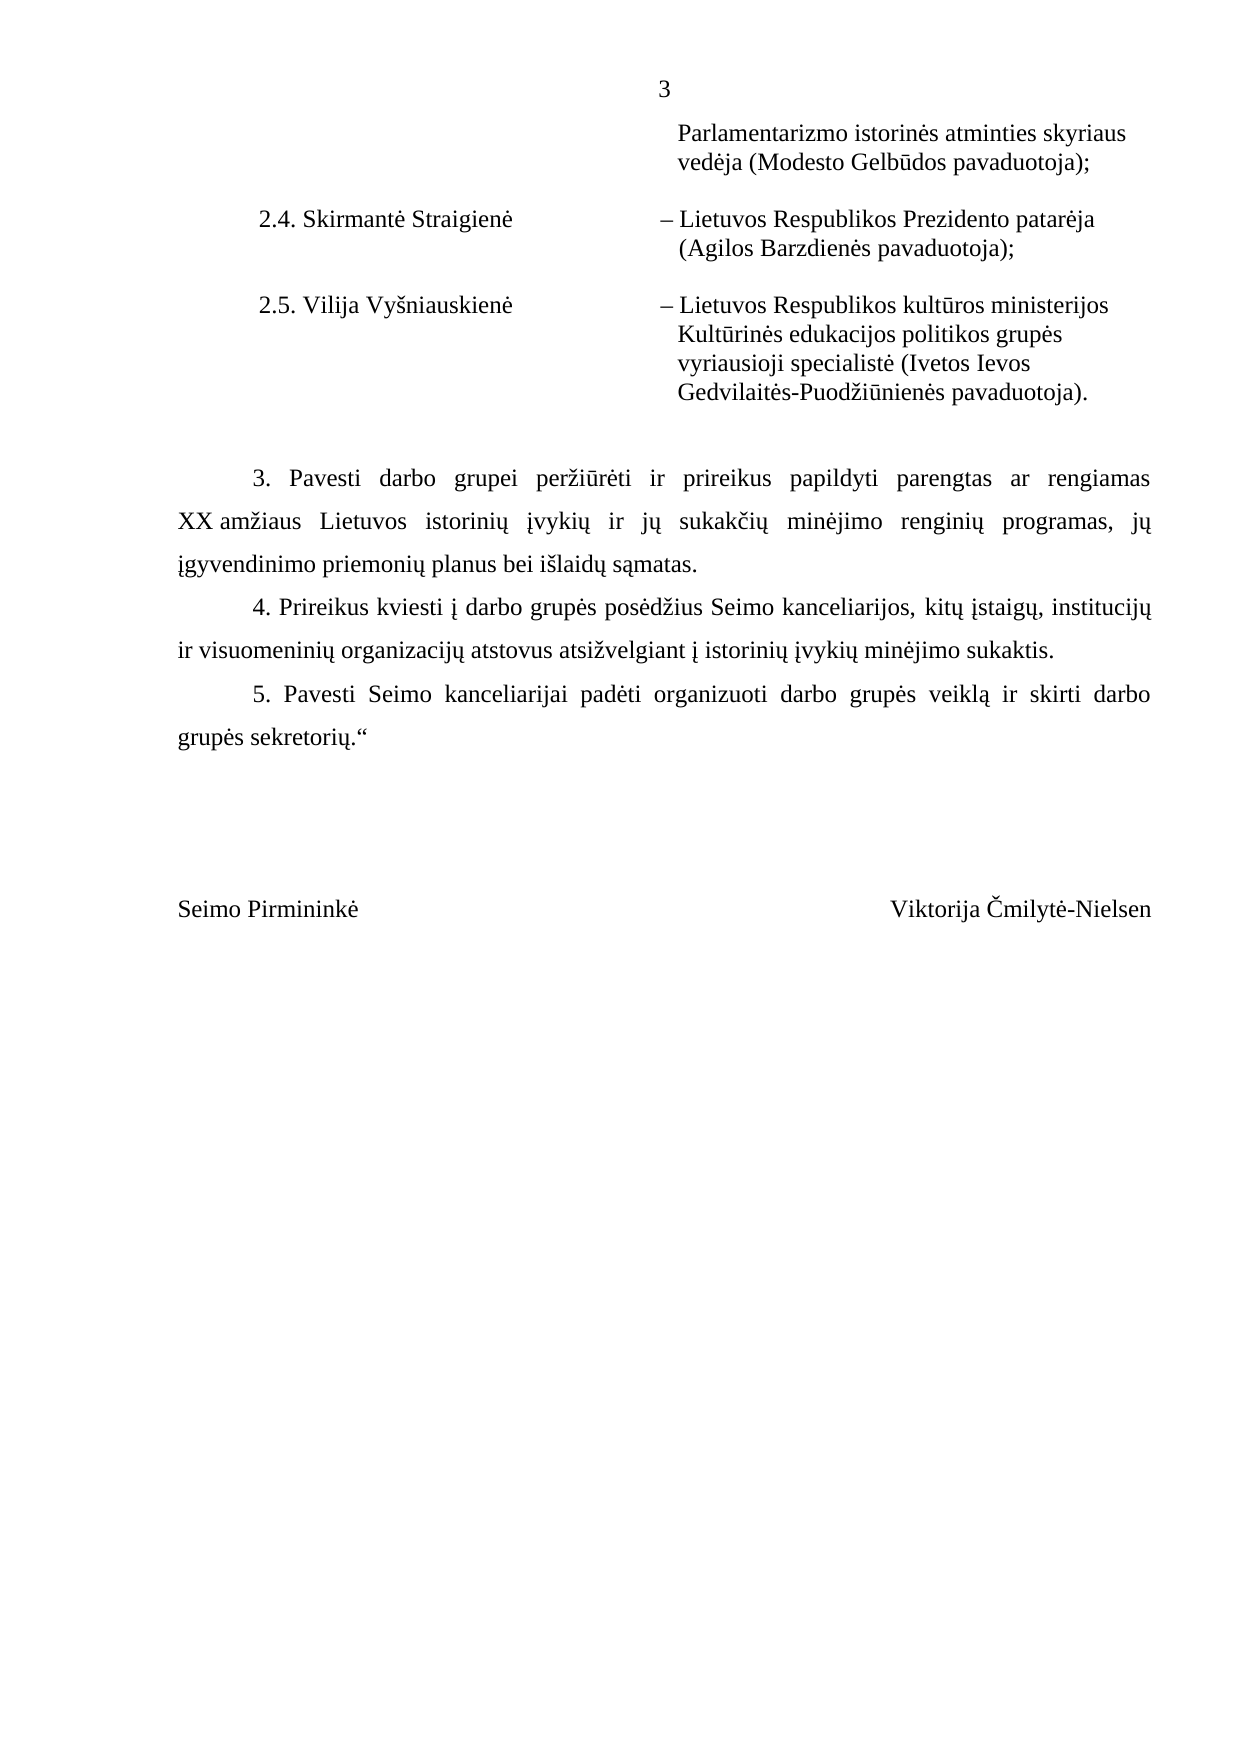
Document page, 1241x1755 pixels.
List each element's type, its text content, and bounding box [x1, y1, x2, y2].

text Seimo Pirmininkė Viktorija Čmilytė-Nielsen [177, 894, 1152, 923]
table_cell – Lietuvos Respublikos kultūros ministerijos Kultūrinės edukacijos politikos grupės vyriausioji specialistė (Ivetos Ievos Gedvilaitės-Puodžiūnienės pavaduotoja). [649, 291, 1151, 434]
table_cell 2.5. Vilija Vyšniauskienė [248, 291, 649, 434]
table_cell 2.4. Skirmantė Straigienė [248, 204, 649, 291]
text 4. Prireikus kviesti į darbo grupės posėdžius Seimo kanceliarijos, kitų įstaigų, institucijų ir visuomeninių organizacijų atstovus atsižvelgiant į istorinių įvykių minėjimo sukaktis. [177, 592, 1152, 664]
text 3. Pavesti darbo grupei peržiūrėti ir prireikus papildyti parengtas ar rengiamas XX amžiaus Lietuvos istorinių įvykių ir jų sukakčių minėjimo renginių programas, jų įgyvendinimo priemonių planus bei išlaidų sąmatas. [177, 463, 1152, 578]
table_cell – Lietuvos Respublikos Prezidento patarėja (Agilos Barzdienės pavaduotoja); [649, 204, 1151, 291]
table_cell [248, 118, 649, 204]
text 5. Pavesti Seimo kanceliarijai padėti organizuoti darbo grupės veiklą ir skirti darbo grupės sekretorių.“ [177, 679, 1152, 751]
table_cell Parlamentarizmo istorinės atminties skyriaus vedėja (Modesto Gelbūdos pavaduotoja); [649, 118, 1151, 204]
